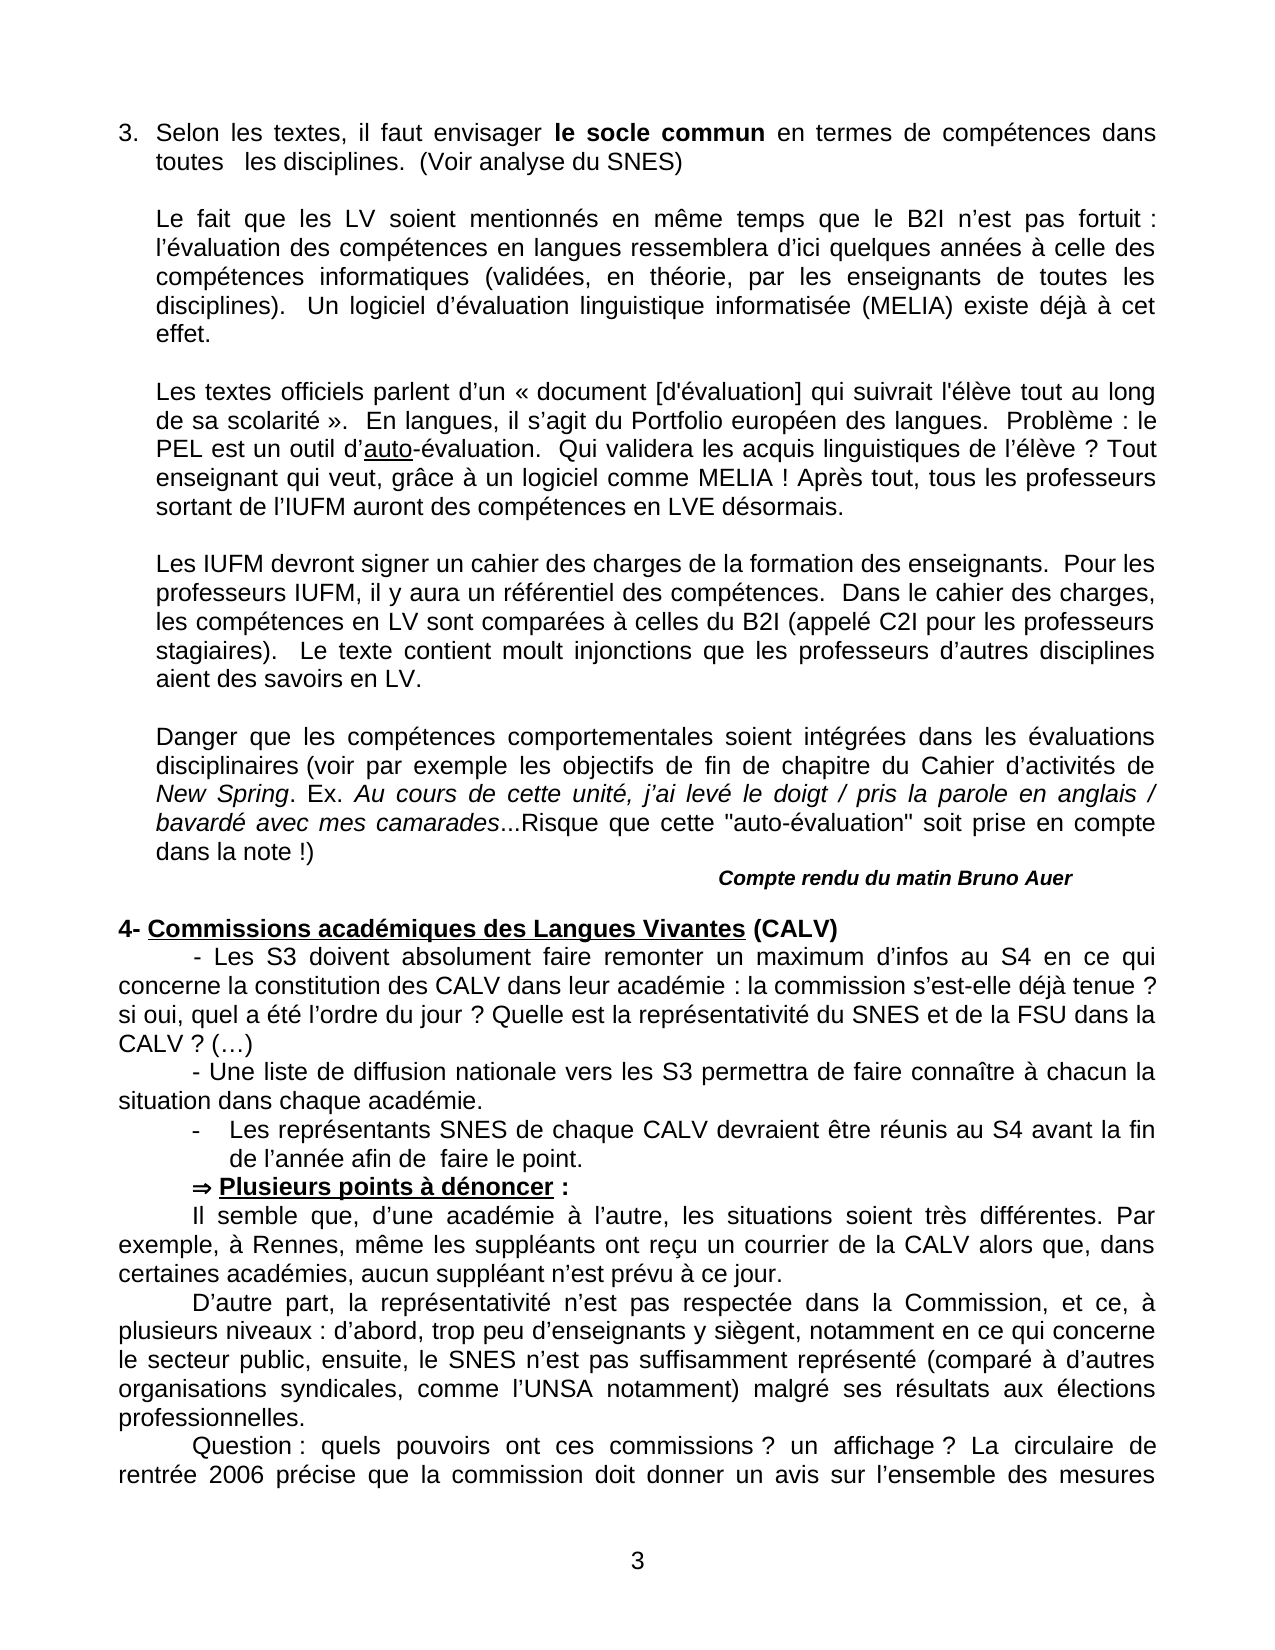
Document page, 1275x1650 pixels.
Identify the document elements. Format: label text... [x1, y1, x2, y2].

subtitle Danger que les compétences comportementales soient intégrées dans les évaluations disciplinaires (voir par exemple les objectifs de fin de chapitre du Cahier d’activités de New Spring. Ex. Au cours de cette unité, j’ai levé le doigt / pris la parole en anglais / bavardé avec mes camarades...Risque que cette "auto-évaluation" soit prise en compte dans la note !) [156, 722, 1157, 866]
text  Plusieurs points à dénoncer : [118, 1172, 1157, 1201]
list Les représentants SNES de chaque CALV devraient être réunis au S4 avant la fin de l’année afin de faire le point. [192, 1115, 1157, 1172]
subtitle Les IUFM devront signer un cahier des charges de la formation des enseignants. Pour les professeurs IUFM, il y aura un référentiel des compétences. Dans le cahier des charges, les compétences en LV sont comparées à celles du B2I (appelé C2I pour les professeurs stagiaires). Le texte contient moult injonctions que les professeurs d’autres disciplines aient des savoirs en LV. [156, 549, 1157, 693]
text Il semble que, d’une académie à l’autre, les situations soient très différentes. Par exemple, à Rennes, même les suppléants ont reçu un courrier de la CALV alors que, dans certaines académies, aucun suppléant n’est prévu à ce jour. [118, 1201, 1157, 1287]
subtitle Le fait que les LV soient mentionnés en même temps que le B2I n’est pas fortuit : l’évaluation des compétences en langues ressemblera d’ici quelques années à celle des compétences informatiques (validées, en théorie, par les enseignants de toutes les disciplines). Un logiciel d’évaluation linguistique informatisée (MELIA) existe déjà à cet effet. [156, 204, 1157, 348]
subtitle Compte rendu du matin Bruno Auer [156, 866, 1157, 889]
text - Une liste de diffusion nationale vers les S3 permettra de faire connaître à chacun la situation dans chaque académie. [118, 1057, 1157, 1115]
subtitle Selon les textes, il faut envisager le socle commun en termes de compétences dans toutes les disciplines. (Voir analyse du SNES) [118, 118, 1157, 176]
subtitle Les textes officiels parlent d’un « document [d'évaluation] qui suivrait l'élève tout au long de sa scolarité ». En langues, il s’agit du Portfolio européen des langues. Problème : le PEL est un outil d’auto-évaluation. Qui validera les acquis linguistiques de l’élève ? Tout enseignant qui veut, grâce à un logiciel comme MELIA ! Après tout, tous les professeurs sortant de l’IUFM auront des compétences en LVE désormais. [156, 377, 1157, 521]
text 4- Commissions académiques des Langues Vivantes (CALV) [118, 913, 1157, 942]
text Question : quels pouvoirs ont ces commissions ? un affichage ? La circulaire de rentrée 2006 précise que la commission doit donner un avis sur l’ensemble des mesures [118, 1431, 1157, 1489]
text D’autre part, la représentativité n’est pas respectée dans la Commission, et ce, à plusieurs niveaux : d’abord, trop peu d’enseignants y siègent, notamment en ce qui concerne le secteur public, ensuite, le SNES n’est pas suffisamment représenté (comparé à d’autres organisations syndicales, comme l’UNSA notamment) malgré ses résultats aux élections professionnelles. [118, 1287, 1157, 1431]
text - Les S3 doivent absolument faire remonter un maximum d’infos au S4 en ce qui concerne la constitution des CALV dans leur académie : la commission s’est-elle déjà tenue ? si oui, quel a été l’ordre du jour ? Quelle est la représentativité du SNES et de la FSU dans la CALV ? (…) [118, 942, 1157, 1057]
